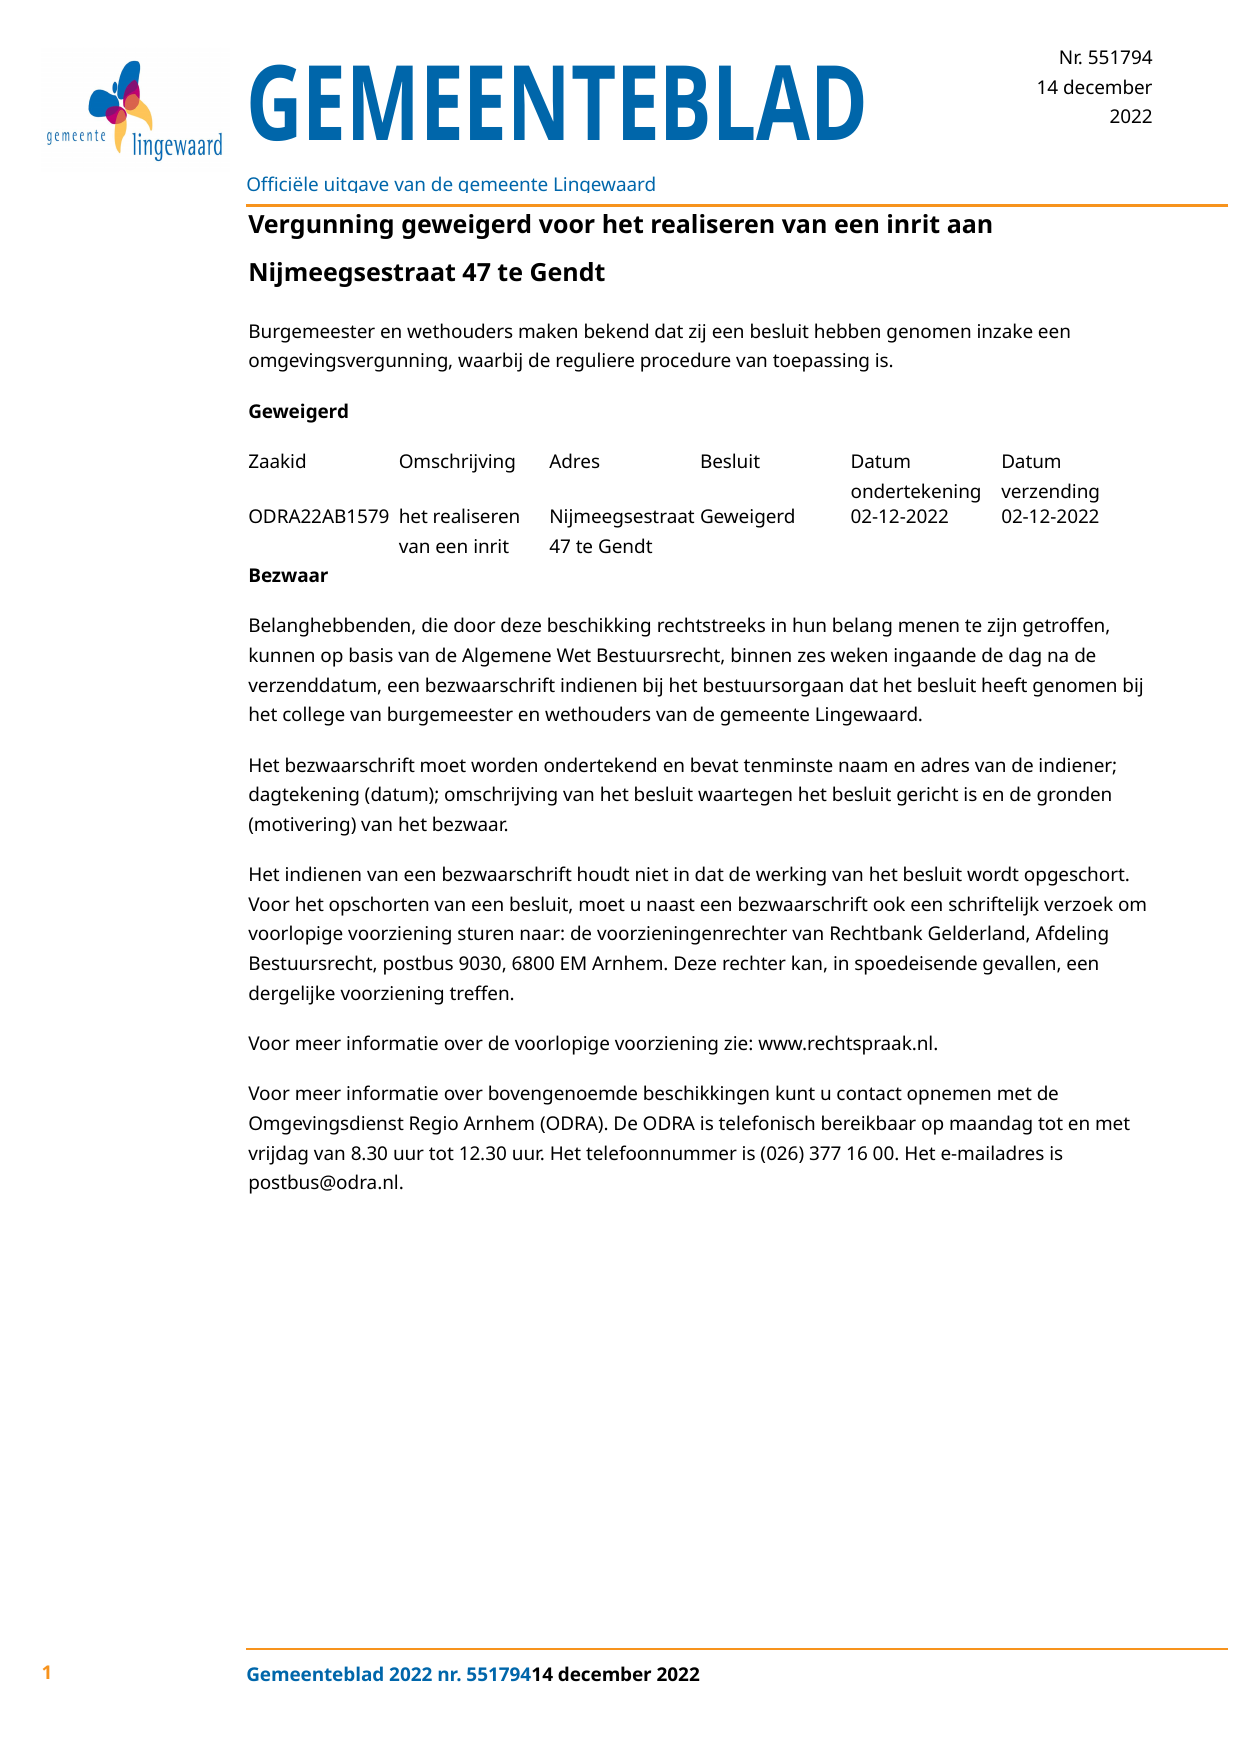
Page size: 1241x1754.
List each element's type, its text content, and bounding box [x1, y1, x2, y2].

text Vergunning geweigerd voor het realiseren van een inrit aan Nijmeegsestraat 47 te Gendt [248, 207, 1152, 288]
text Belanghebbenden, die door deze beschikking rechtstreeks in hun belang menen te zijn getroffen, kunnen op basis van de Algemene Wet Bestuursrecht, binnen zes weken ingaande de dag na de verzenddatum, een bezwaarschrift indienen bij het bestuursorgaan dat het besluit heeft genomen bij het college van burgemeester en wethouders van de gemeente Lingewaard. [248, 613, 1152, 727]
table_header Zaakid [248, 449, 398, 504]
table_cell ODRA22AB1579 [248, 504, 398, 559]
table_cell 02-12-2022 [1001, 504, 1152, 559]
text Voor meer informatie over bovengenoemde beschikkingen kunt u contact opnemen met de Omgevingsdienst Regio Arnhem (ODRA). De ODRA is telefonisch bereikbaar op maandag tot en met vrijdag van 8.30 uur tot 12.30 uur. Het telefoonnummer is (026) 377 16 00. Het e-mailadres is postbus@odra.nl. [248, 1081, 1152, 1195]
text Voor meer informatie over de voorlopige voorziening zie: www.rechtspraak.nl. [248, 1030, 1152, 1056]
table_header Datum verzending [1001, 449, 1152, 504]
text Bezwaar [248, 562, 1152, 588]
table_cell 02-12-2022 [850, 504, 1001, 559]
text Het bezwaarschrift moet worden ondertekend en bevat tenminste naam en adres van de indiener; dagtekening (datum); omschrijving van het besluit waartegen het besluit gericht is en de gronden (motivering) van het bezwaar. [248, 752, 1152, 837]
text Geweigerd [248, 398, 1152, 424]
table_header Datum ondertekening [850, 449, 1001, 504]
table_cell Geweigerd [700, 504, 850, 559]
picture [41, 47, 231, 172]
table_header Adres [549, 449, 700, 504]
table_header Omschrijving [399, 449, 549, 504]
table_cell Nijmeegsestraat 47 te Gendt [549, 504, 700, 559]
table_header Besluit [700, 449, 850, 504]
text Burgemeester en wethouders maken bekend dat zij een besluit hebben genomen inzake een omgevingsvergunning, waarbij de reguliere procedure van toepassing is. [248, 318, 1152, 373]
table_cell het realiseren van een inrit [399, 504, 549, 559]
text Het indienen van een bezwaarschrift houdt niet in dat de werking van het besluit wordt opgeschort. Voor het opschorten van een besluit, moet u naast een bezwaarschrift ook een schriftelijk verzoek om voorlopige voorziening sturen naar: de voorzieningenrechter van Rechtbank Gelderland, Afdeling Bestuursrecht, postbus 9030, 6800 EM Arnhem. Deze rechter kan, in spoedeisende gevallen, een dergelijke voorziening treffen. [248, 861, 1152, 1006]
